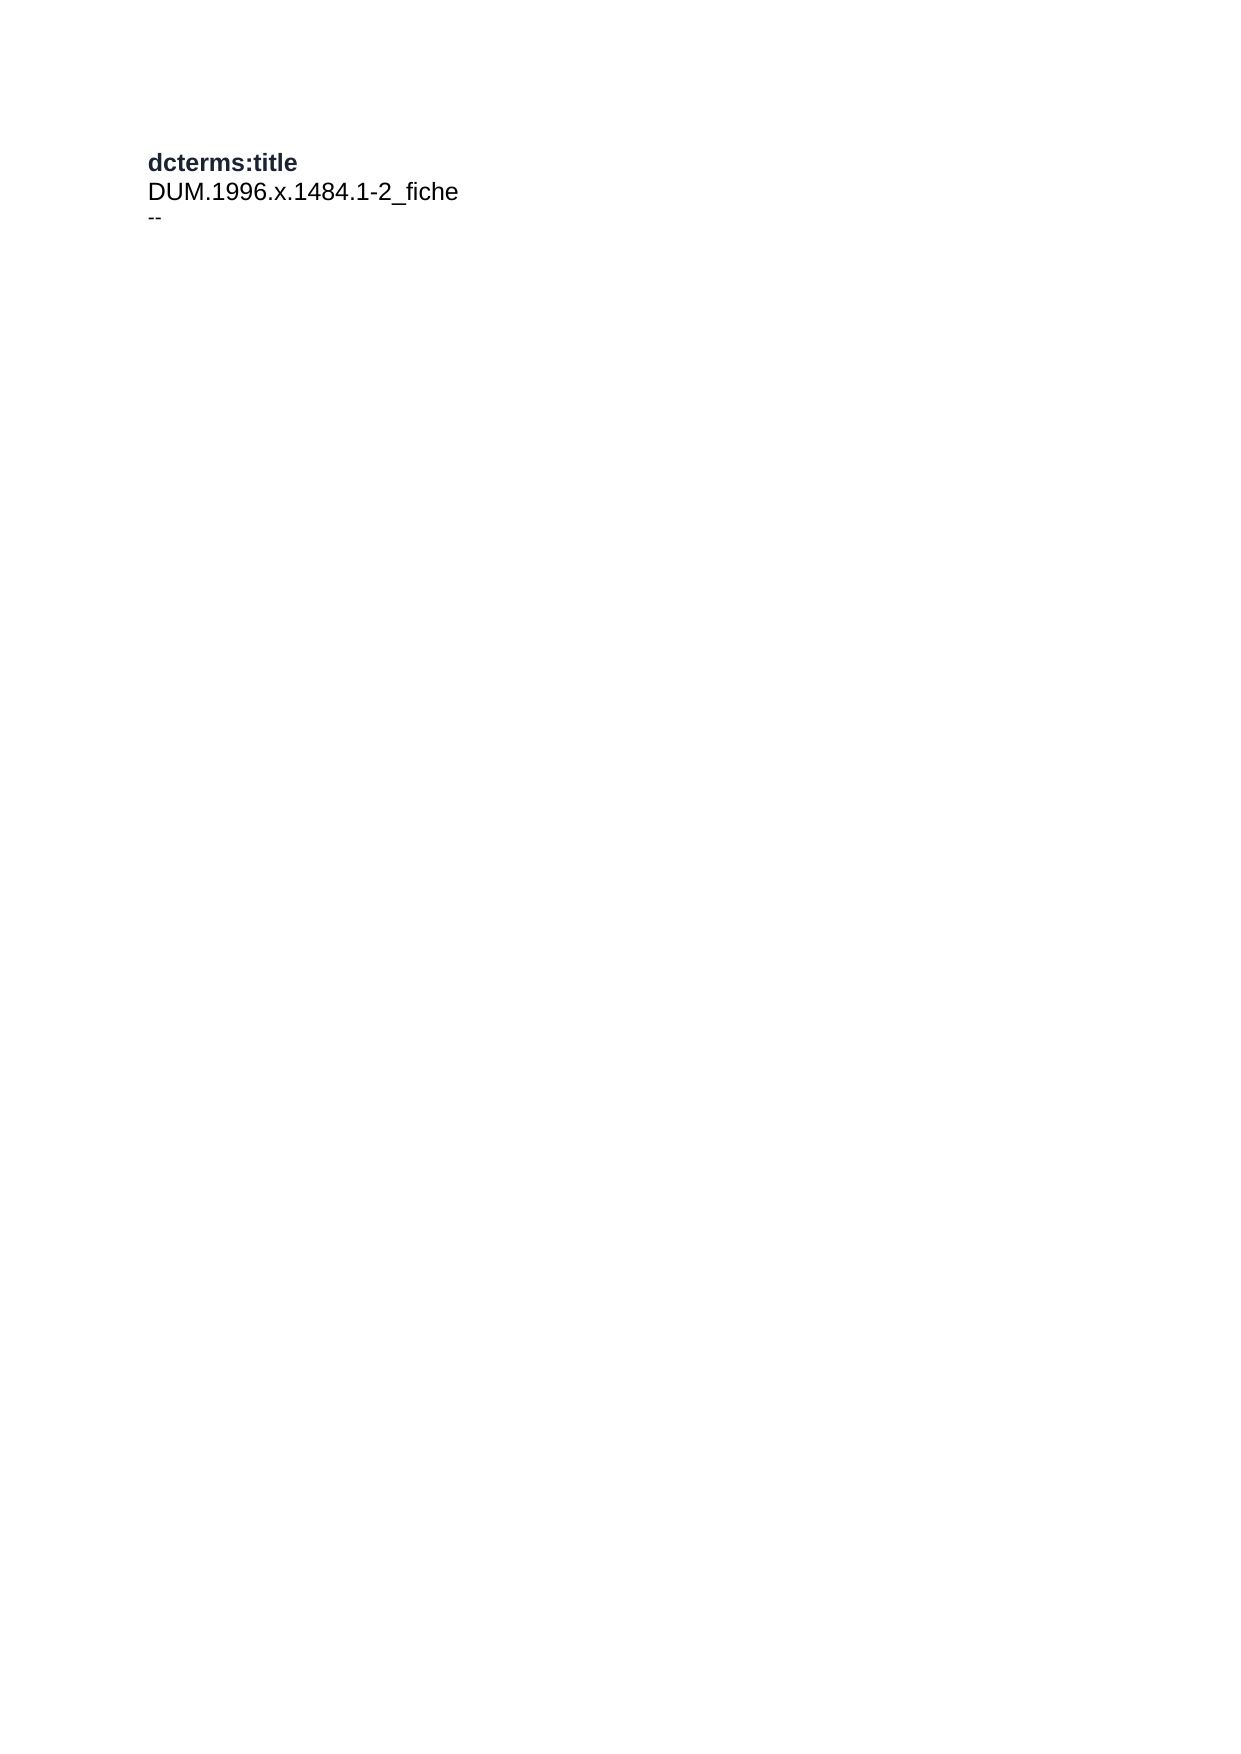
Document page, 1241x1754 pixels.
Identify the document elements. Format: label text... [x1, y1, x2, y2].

text dcterms:title [148, 148, 1092, 176]
text DUM.1996.x.1484.1-2_fiche [148, 176, 1092, 205]
text -- [148, 205, 1092, 229]
